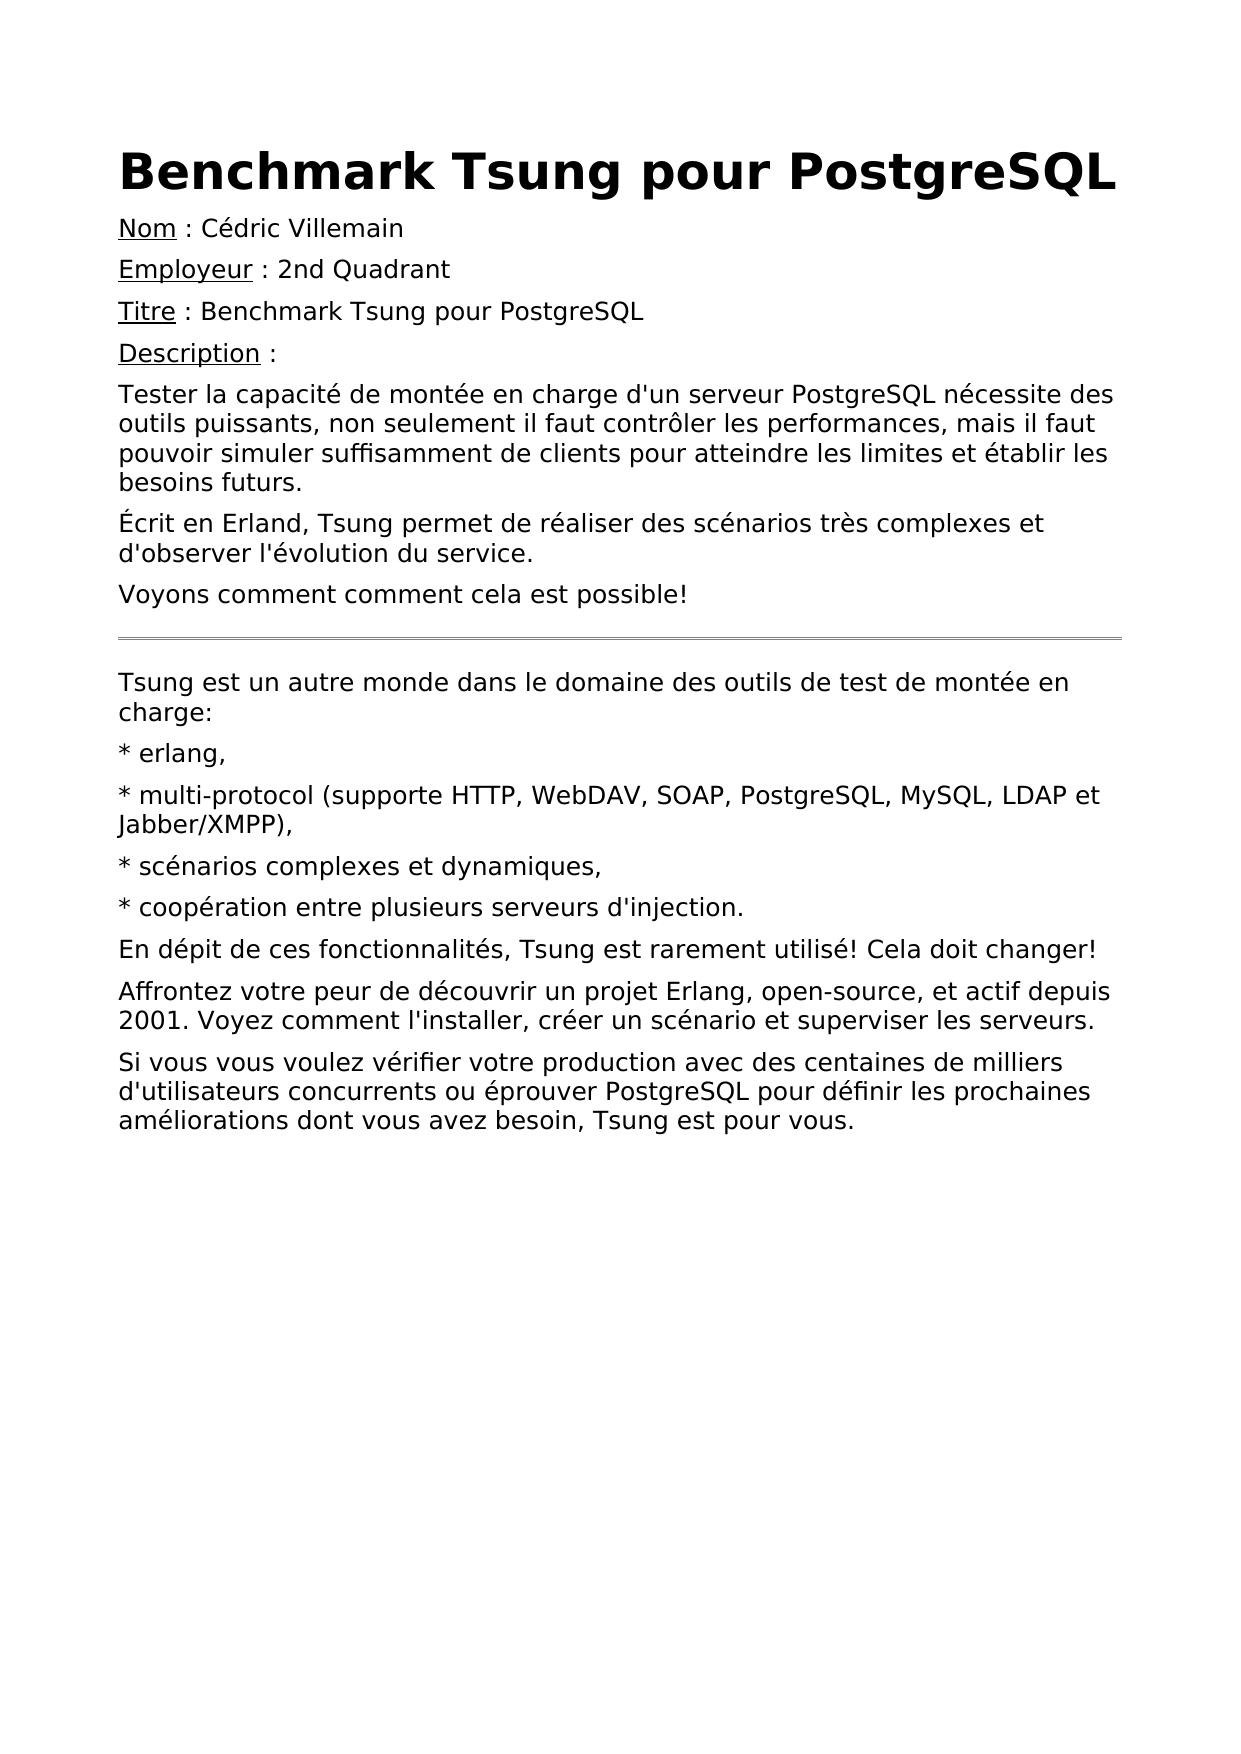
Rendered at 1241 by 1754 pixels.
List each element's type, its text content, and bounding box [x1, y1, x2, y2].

text * scénarios complexes et dynamiques, [118, 852, 1122, 881]
text Description : [118, 339, 1122, 368]
text Employeur : 2nd Quadrant [118, 256, 1122, 285]
text Affrontez votre peur de découvrir un projet Erlang, open-source, et actif depuis 2001. Voyez comment l'installer, créer un scénario et superviser les serveurs. [118, 977, 1122, 1035]
subtitle Benchmark Tsung pour PostgreSQL [118, 143, 1122, 201]
text Titre : Benchmark Tsung pour PostgreSQL [118, 297, 1122, 326]
text En dépit de ces fonctionnalités, Tsung est rarement utilisé! Cela doit changer! [118, 935, 1122, 964]
text Tsung est un autre monde dans le domaine des outils de test de montée en charge: [118, 668, 1122, 727]
text Écrit en Erland, Tsung permet de réaliser des scénarios très complexes et d'observer l'évolution du service. [118, 510, 1122, 568]
text Tester la capacité de montée en charge d'un serveur PostgreSQL nécessite des outils puissants, non seulement il faut contrôler les performances, mais il faut pouvoir simuler suffisamment de clients pour atteindre les limites et établir les besoins futurs. [118, 381, 1122, 497]
text Voyons comment comment cela est possible! [118, 581, 1122, 610]
text Nom : Cédric Villemain [118, 214, 1122, 243]
text * multi-protocol (supporte HTTP, WebDAV, SOAP, PostgreSQL, MySQL, LDAP et Jabber/XMPP), [118, 781, 1122, 839]
text * coopération entre plusieurs serveurs d'injection. [118, 893, 1122, 923]
text * erlang, [118, 739, 1122, 768]
text Si vous vous voulez vérifier votre production avec des centaines de milliers d'utilisateurs concurrents ou éprouver PostgreSQL pour définir les prochaines améliorations dont vous avez besoin, Tsung est pour vous. [118, 1048, 1122, 1135]
